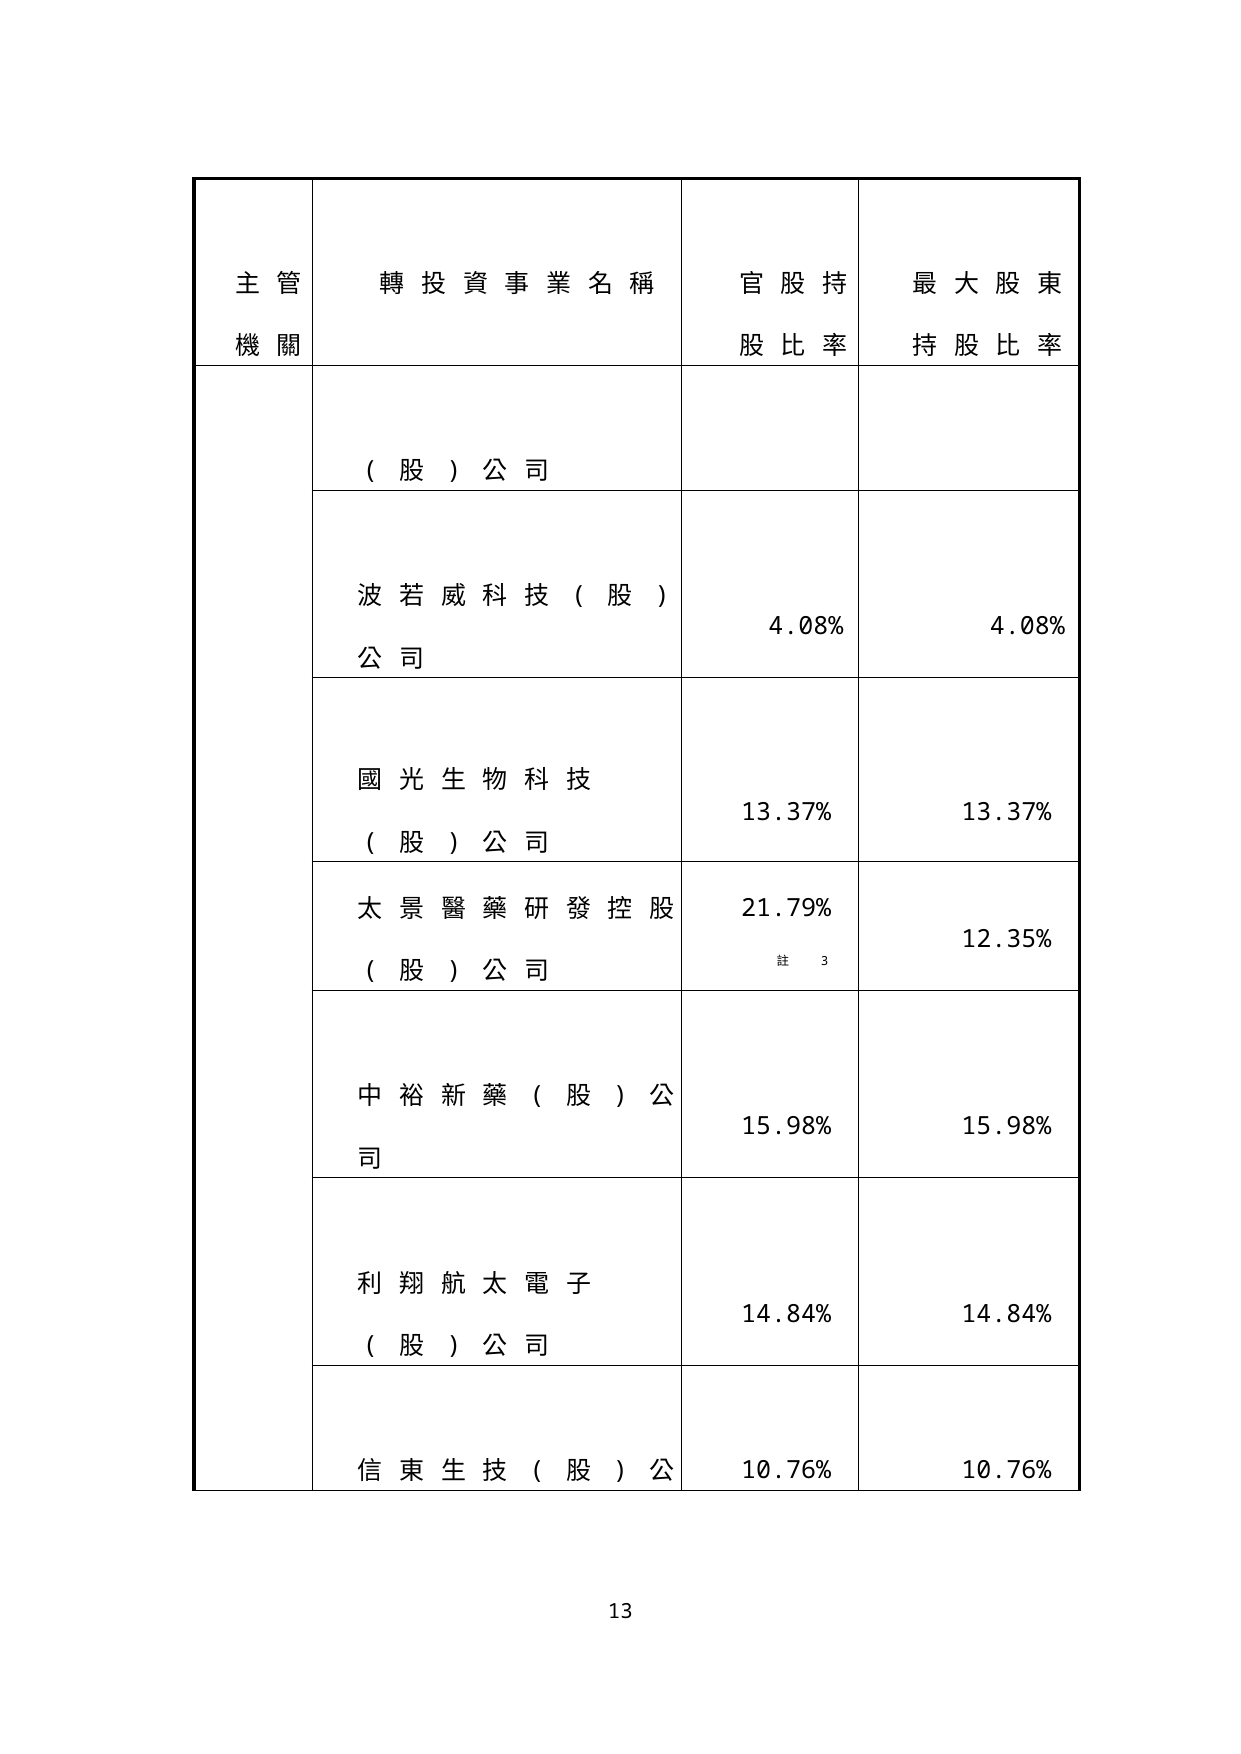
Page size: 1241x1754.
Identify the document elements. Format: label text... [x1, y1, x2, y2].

table_cell 13.37% [682, 678, 858, 861]
table_cell 信東生技(股)公 [313, 1366, 681, 1490]
table_cell 利翔航太電子(股)公司 [313, 1178, 681, 1365]
table_cell [859, 366, 1078, 490]
table_cell 12.35% [859, 862, 1078, 990]
table_header 轉投資事業名稱 [313, 180, 681, 365]
table_cell 15.98% [859, 991, 1078, 1177]
table_cell 國光生物科技(股)公司 [313, 678, 681, 861]
table_cell 14.84% [682, 1178, 858, 1365]
table_cell 波若威科技(股)公司 [313, 491, 681, 677]
table_cell 10.76% [859, 1366, 1078, 1490]
table_header 最大股東持股比率 [859, 180, 1078, 365]
table_cell [196, 366, 312, 1490]
table_cell 4.08% [682, 491, 858, 677]
table_cell 13.37% [859, 678, 1078, 861]
table_header 官股持股比率 [682, 180, 858, 365]
table_cell [682, 366, 858, 490]
table_cell 14.84% [859, 1178, 1078, 1365]
table_cell 21.79%註3 [682, 862, 858, 990]
table_header 主管機關 [196, 180, 312, 365]
table_cell 4.08% [859, 491, 1078, 677]
table_cell 10.76% [682, 1366, 858, 1490]
table_cell 太景醫藥研發控股(股)公司 [313, 862, 681, 990]
table_cell (股)公司 [313, 366, 681, 490]
table_cell 中裕新藥(股)公司 [313, 991, 681, 1177]
table_cell 15.98% [682, 991, 858, 1177]
